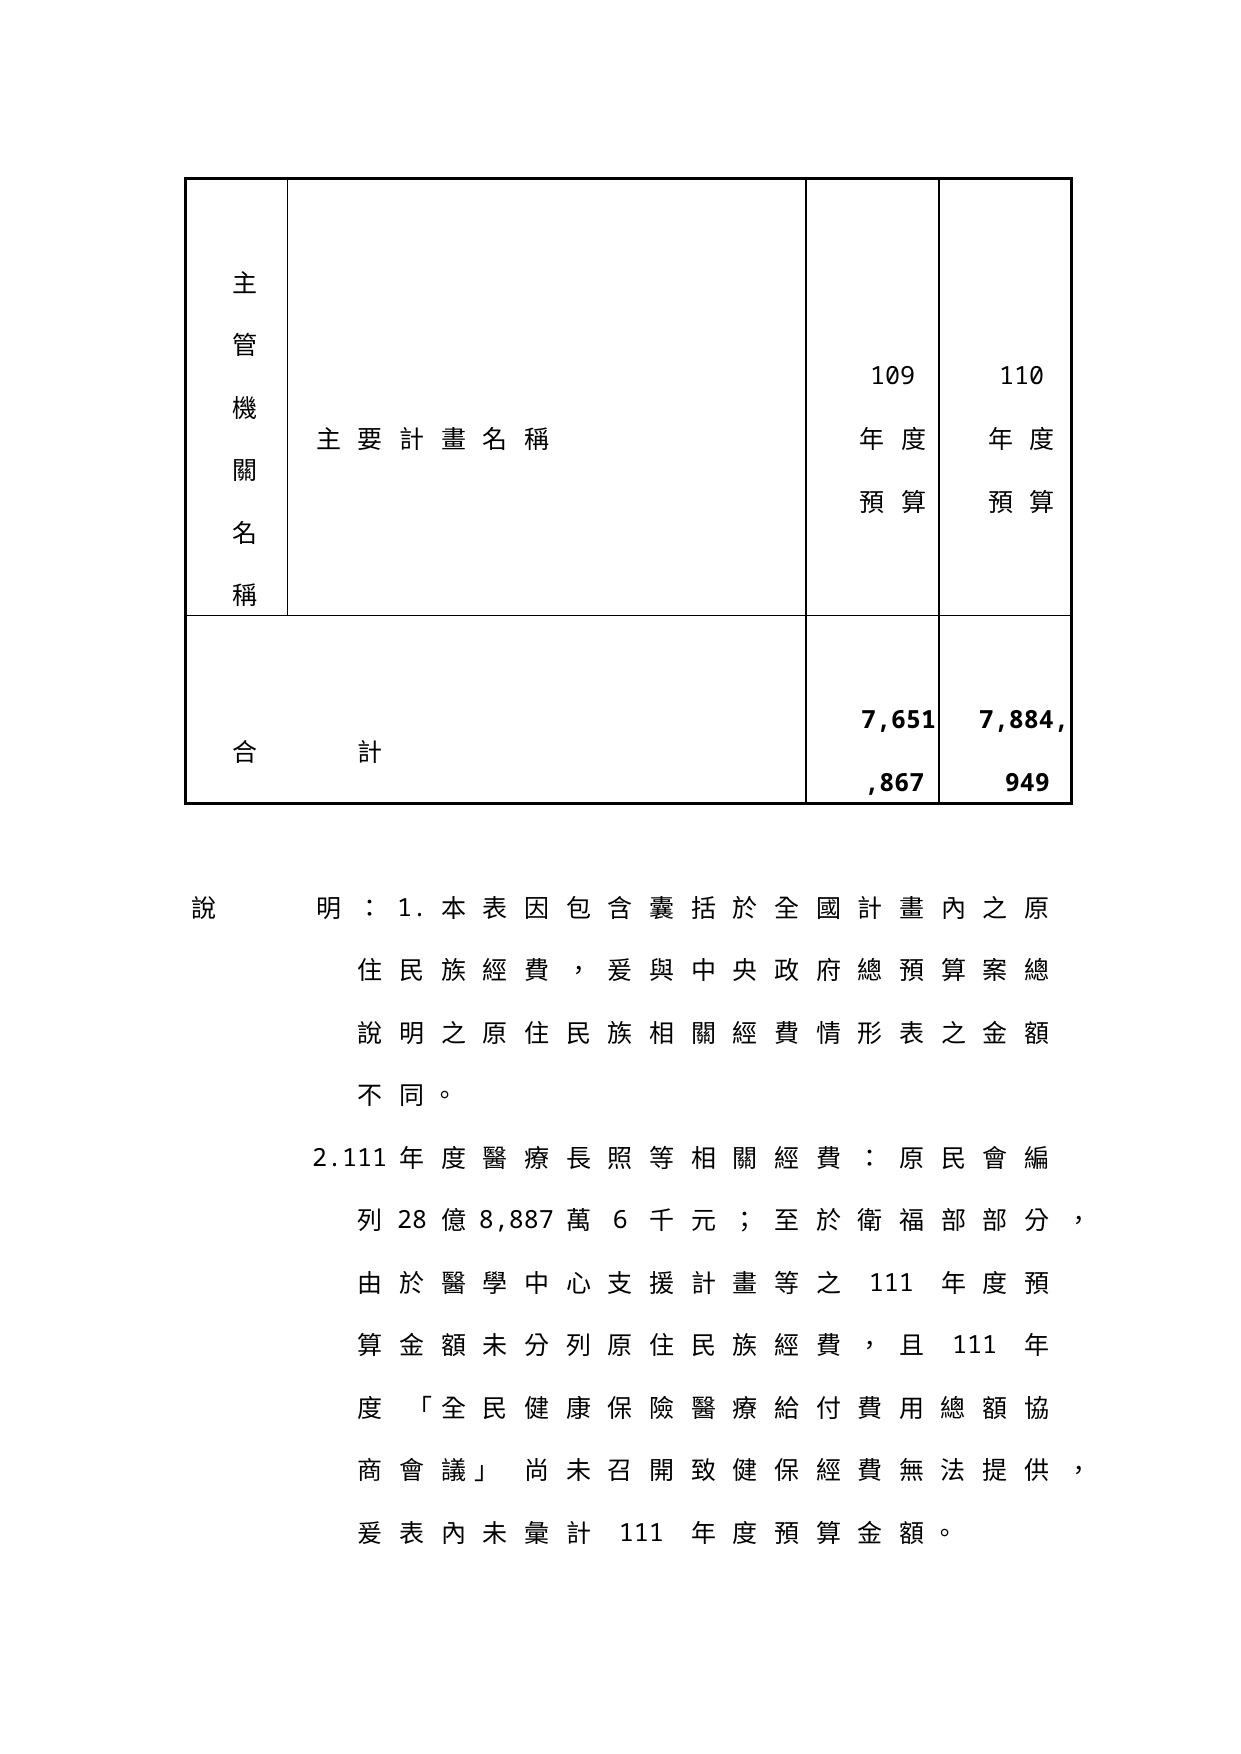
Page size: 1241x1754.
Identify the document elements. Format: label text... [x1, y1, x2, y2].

table_cell 7,651,867 [807, 616, 938, 802]
text 說 明：1.本表因包含囊括於全國計畫內之原住民族經費，爰與中央政府總預算案總說明之原住民族相關經費情形表之金額不同。 [183, 865, 1058, 1115]
table_header 主要計畫名稱 [288, 180, 805, 615]
table_header 109年度 預算 [807, 180, 938, 615]
table_cell 7,884,949 [940, 616, 1070, 802]
text 2.111年度醫療長照等相關經費：原民會編列28億8,887萬6千元；至於衛福部部分，由於醫學中心支援計畫等之111年度預算金額未分列原住民族經費，且111年度「全民健康保險醫療給付費用總額協商會議」尚未召開致健保經費無法提供，爰表內未彙計111年度預算金額。 [307, 1115, 1058, 1552]
table_header 主管機關名稱 [187, 180, 287, 615]
table_cell 合 計 [187, 616, 805, 802]
table_header 110年度 預算 [940, 180, 1070, 615]
